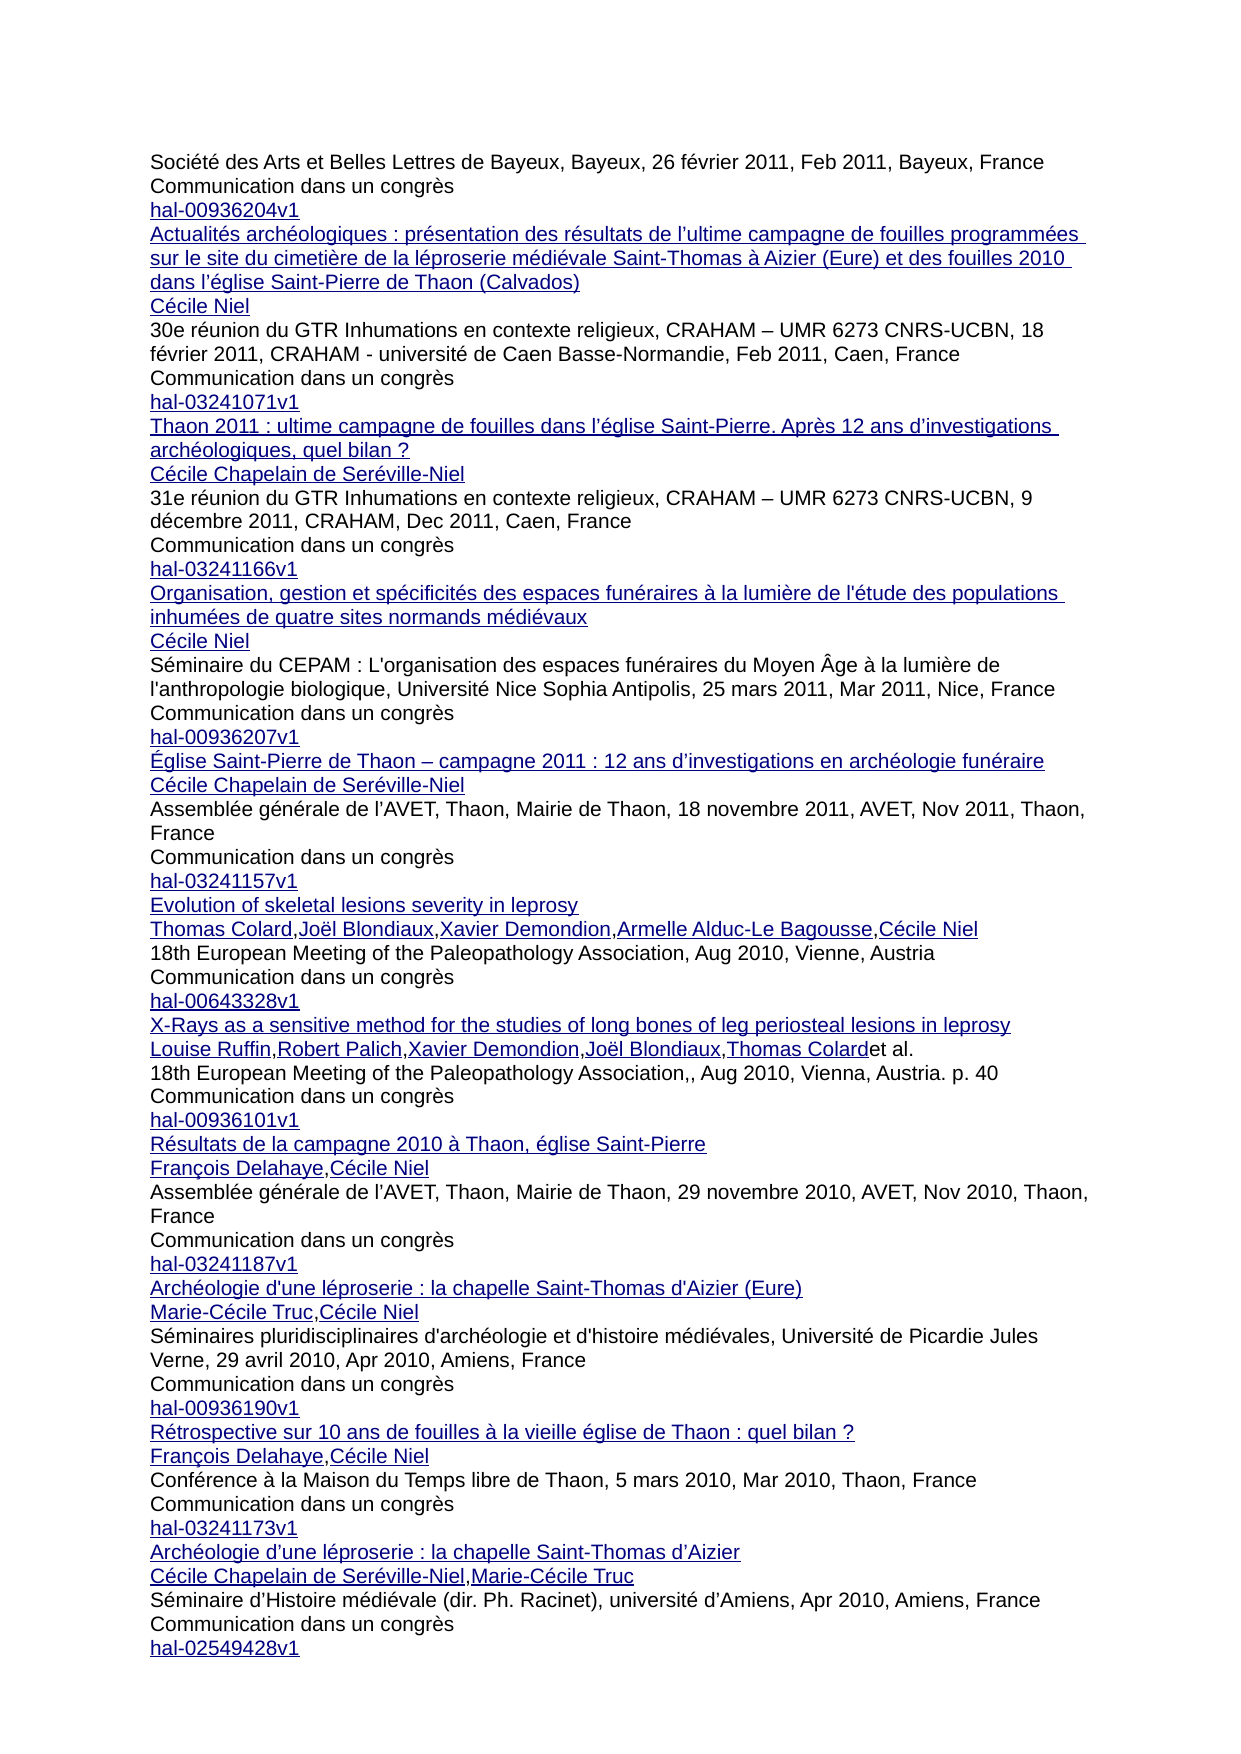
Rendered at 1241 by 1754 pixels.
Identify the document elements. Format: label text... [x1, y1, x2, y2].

table_cell Archéologie d'une léproserie : la chapelle Saint-Thomas d'Aizier (Eure) Marie-Cécile Truc,Cécile Niel Séminaires pluridisciplinaires d'archéologie et d'histoire médiévales, Université de Picardie Jules Verne, 29 avril 2010, Apr 2010, Amiens, France Communication dans un congrès hal-00936190v1 [150, 1276, 1090, 1420]
table_cell Société des Arts et Belles Lettres de Bayeux, Bayeux, 26 février 2011, Feb 2011, Bayeux, France Communication dans un congrès hal-00936204v1 [150, 150, 1090, 222]
table_cell Rétrospective sur 10 ans de fouilles à la vieille église de Thaon : quel bilan ? François Delahaye,Cécile Niel Conférence à la Maison du Temps libre de Thaon, 5 mars 2010, Mar 2010, Thaon, France Communication dans un congrès hal-03241173v1 [150, 1420, 1090, 1539]
table_cell Evolution of skeletal lesions severity in leprosy Thomas Colard,Joël Blondiaux,Xavier Demondion,Armelle Alduc-Le Bagousse,Cécile Niel 18th European Meeting of the Paleopathology Association, Aug 2010, Vienne, Austria Communication dans un congrès hal-00643328v1 [150, 893, 1090, 1012]
table_cell X-Rays as a sensitive method for the studies of long bones of leg periosteal lesions in leprosy Louise Ruffin,Robert Palich,Xavier Demondion,Joël Blondiaux,Thomas Colardet al. 18th European Meeting of the Paleopathology Association,, Aug 2010, Vienna, Austria. p. 40 Communication dans un congrès hal-00936101v1 [150, 1013, 1090, 1132]
table_cell Église Saint-Pierre de Thaon – campagne 2011 : 12 ans d’investigations en archéologie funéraire Cécile Chapelain de Seréville-Niel Assemblée générale de l’AVET, Thaon, Mairie de Thaon, 18 novembre 2011, AVET, Nov 2011, Thaon, France Communication dans un congrès hal-03241157v1 [150, 749, 1090, 893]
table_cell Archéologie d’une léproserie : la chapelle Saint-Thomas d’Aizier Cécile Chapelain de Seréville-Niel,Marie-Cécile Truc Séminaire d’Histoire médiévale (dir. Ph. Racinet), université d’Amiens, Apr 2010, Amiens, France Communication dans un congrès hal-02549428v1 [150, 1540, 1090, 1659]
table_cell Organisation, gestion et spécificités des espaces funéraires à la lumière de l'étude des populations inhumées de quatre sites normands médiévaux Cécile Niel Séminaire du CEPAM : L'organisation des espaces funéraires du Moyen Âge à la lumière de l'anthropologie biologique, Université Nice Sophia Antipolis, 25 mars 2011, Mar 2011, Nice, France Communication dans un congrès hal-00936207v1 [150, 581, 1090, 749]
table_cell Actualités archéologiques : présentation des résultats de l’ultime campagne de fouilles programmées sur le site du cimetière de la léproserie médiévale Saint-Thomas à Aizier (Eure) et des fouilles 2010 dans l’église Saint-Pierre de Thaon (Calvados) Cécile Niel 30e réunion du GTR Inhumations en contexte religieux, CRAHAM – UMR 6273 CNRS-UCBN, 18 février 2011, CRAHAM - université de Caen Basse-Normandie, Feb 2011, Caen, France Communication dans un congrès hal-03241071v1 [150, 222, 1090, 413]
table_cell Thaon 2011 : ultime campagne de fouilles dans l’église Saint-Pierre. Après 12 ans d’investigations archéologiques, quel bilan ? Cécile Chapelain de Seréville-Niel 31e réunion du GTR Inhumations en contexte religieux, CRAHAM – UMR 6273 CNRS-UCBN, 9 décembre 2011, CRAHAM, Dec 2011, Caen, France Communication dans un congrès hal-03241166v1 [150, 414, 1090, 581]
table_cell Résultats de la campagne 2010 à Thaon, église Saint-Pierre François Delahaye,Cécile Niel Assemblée générale de l’AVET, Thaon, Mairie de Thaon, 29 novembre 2010, AVET, Nov 2010, Thaon, France Communication dans un congrès hal-03241187v1 [150, 1132, 1090, 1276]
